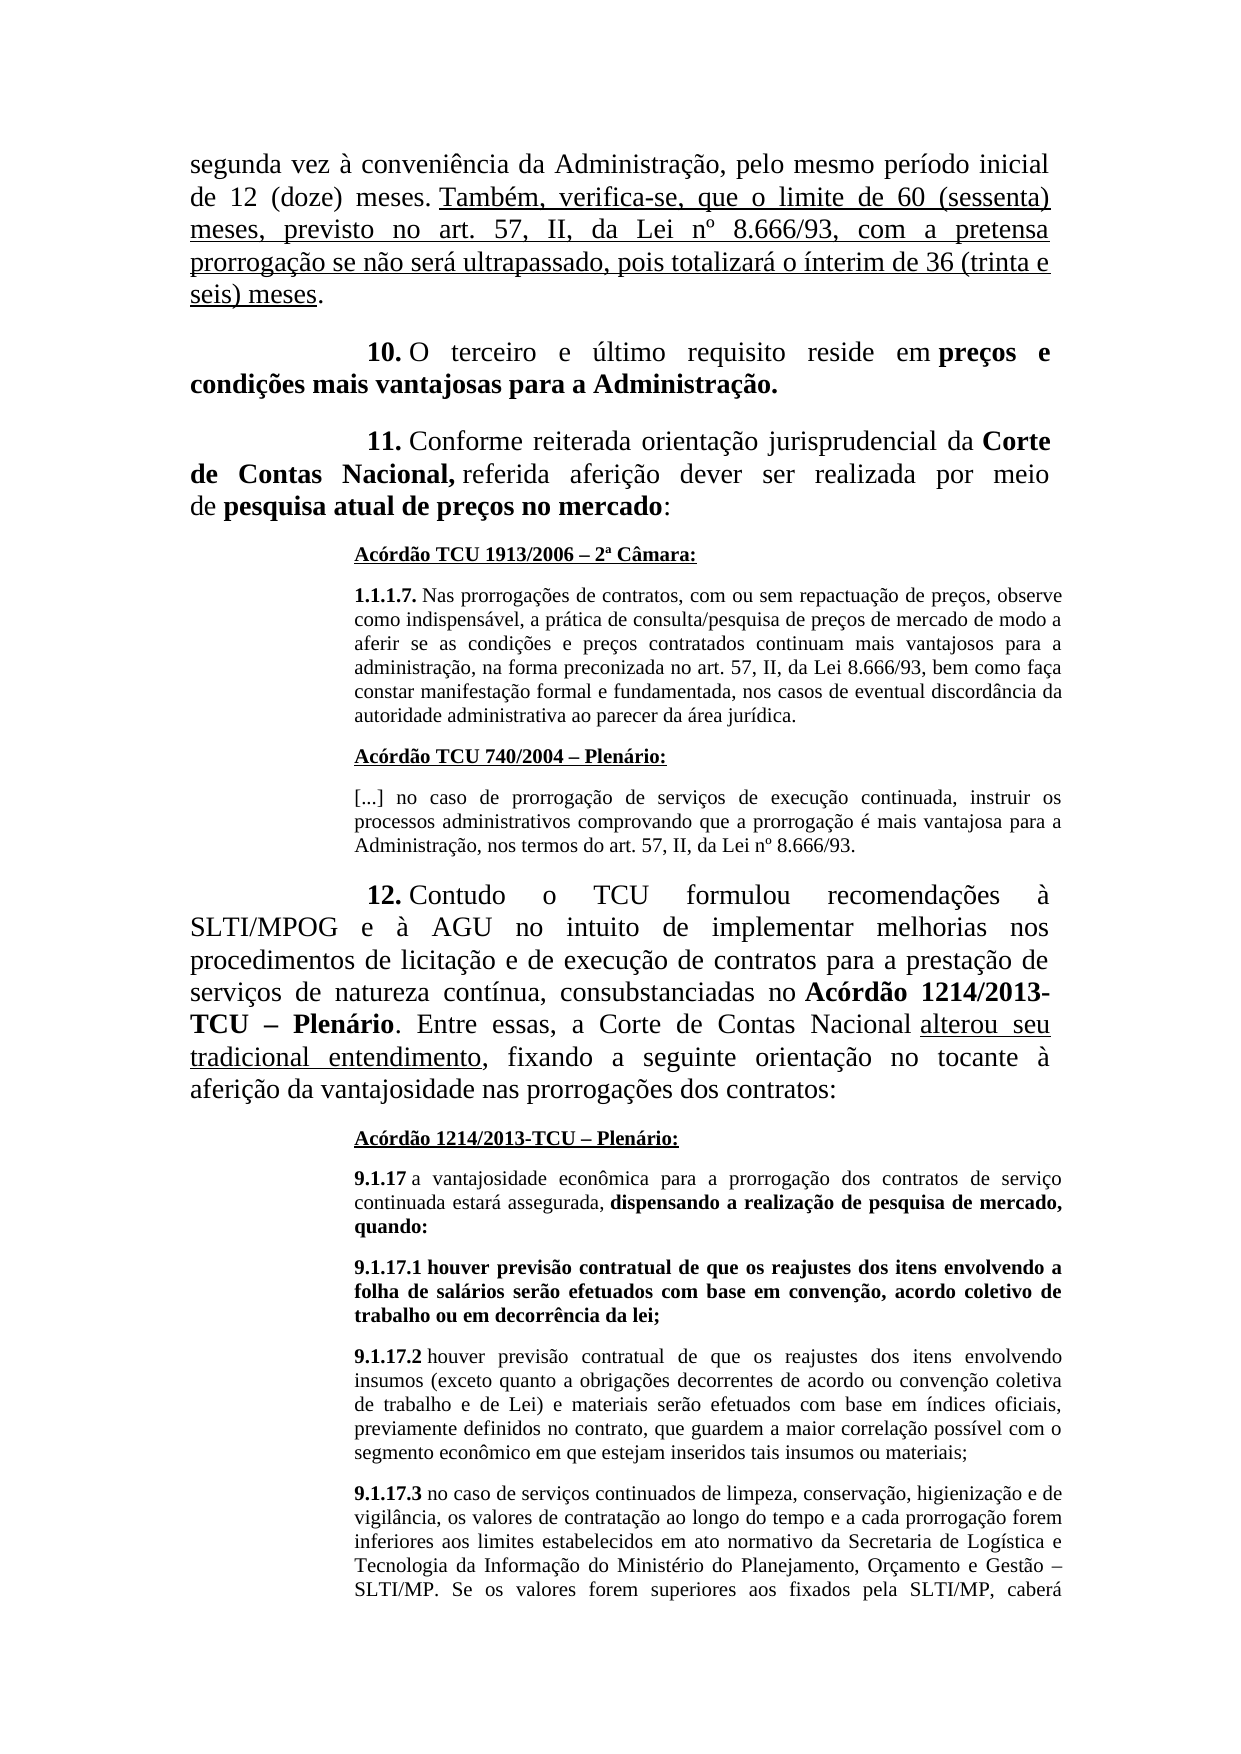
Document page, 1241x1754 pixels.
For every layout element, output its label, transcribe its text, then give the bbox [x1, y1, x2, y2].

text 11. Conforme reiterada orientação jurisprudencial da Corte de Contas Nacional, referida aferição dever ser realizada por meio de pesquisa atual de preços no mercado: [190, 424, 1051, 522]
text 1.1.1.7. Nas prorrogações de contratos, com ou sem repactuação de preços, observe como indispensável, a prática de consulta/pesquisa de preços de mercado de modo a aferir se as condições e preços contratados continuam mais vantajosos para a administração, na forma preconizada no art. 57, II, da Lei 8.666/93, bem como faça constar manifestação formal e fundamentada, nos casos de eventual discordância da autoridade administrativa ao parecer da área jurídica. [354, 583, 1063, 727]
text segunda vez à conveniência da Administração, pelo mesmo período inicial de 12 (doze) meses. Também, verifica-se, que o limite de 60 (sessenta) meses, previsto no art. 57, II, da Lei nº 8.666/93, com a pretensa prorrogação se não será ultrapassado, pois totalizará o ínterim de 36 (trinta e [190, 148, 1051, 273]
text 9.1.17.1 houver previsão contratual de que os reajustes dos itens envolvendo a folha de salários serão efetuados com base em convenção, acordo coletivo de trabalho ou em decorrência da lei; [354, 1255, 1063, 1327]
text seis) meses. [190, 274, 1051, 309]
text [...] no caso de prorrogação de serviços de execução continuada, instruir os processos administrativos comprovando que a prorrogação é mais vantajosa para a Administração, nos termos do art. 57, II, da Lei nº 8.666/93. [354, 785, 1063, 857]
text Acórdão TCU 1913/2006 – 2ª Câmara: [354, 542, 1063, 566]
text 12. Contudo o TCU formulou recomendações à SLTI/MPOG e à AGU no intuito de implementar melhorias nos procedimentos de licitação e de execução de contratos para a prestação de serviços de natureza contínua, consubstanciadas no Acórdão 1214/2013-TCU – Plenário. Entre essas, a Corte de Contas Nacional alterou seu tradicional entendimento, fixando a seguinte orientação no tocante à aferição da vantajosidade nas prorrogações dos contratos: [190, 878, 1051, 1105]
text 9.1.17.2 houver previsão contratual de que os reajustes dos itens envolvendo insumos (exceto quanto a obrigações decorrentes de acordo ou convenção coletiva de trabalho e de Lei) e materiais serão efetuados com base em índices oficiais, previamente definidos no contrato, que guardem a maior correlação possível com o segmento econômico em que estejam inseridos tais insumos ou materiais; [354, 1344, 1063, 1464]
text 10. O terceiro e último requisito reside em preços e condições mais vantajosas para a Administração. [190, 334, 1051, 399]
text Acórdão TCU 740/2004 – Plenário: [354, 744, 1063, 768]
text Acórdão 1214/2013-TCU – Plenário: [354, 1126, 1063, 1149]
text 9.1.17.3 no caso de serviços continuados de limpeza, conservação, higienização e de vigilância, os valores de contratação ao longo do tempo e a cada prorrogação forem inferiores aos limites estabelecidos em ato normativo da Secretaria de Logística e Tecnologia da Informação do Ministério do Planejamento, Orçamento e Gestão – SLTI/MP. Se os valores forem superiores aos fixados pela SLTI/MP, caberá [354, 1481, 1063, 1601]
text 9.1.17 a vantajosidade econômica para a prorrogação dos contratos de serviço continuada estará assegurada, dispensando a realização de pesquisa de mercado, quando: [354, 1166, 1063, 1238]
